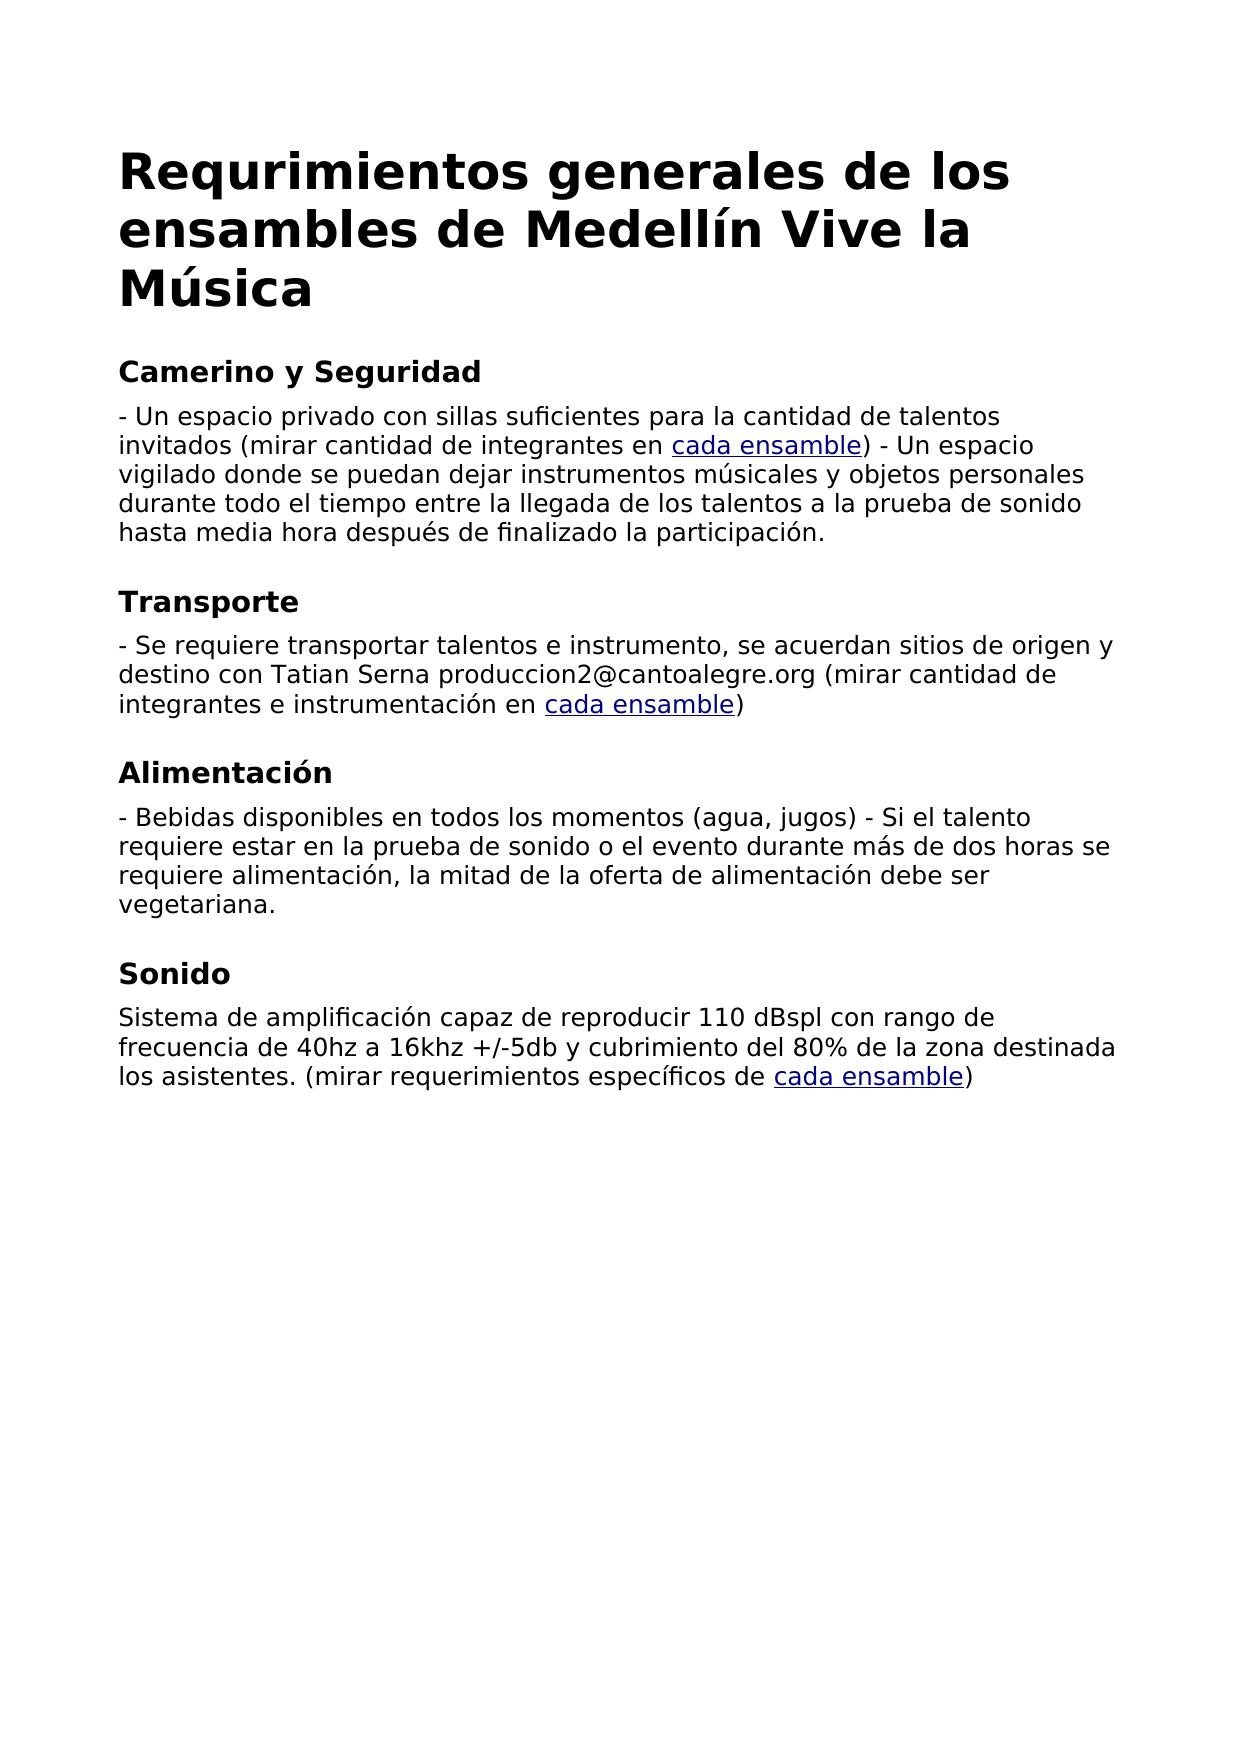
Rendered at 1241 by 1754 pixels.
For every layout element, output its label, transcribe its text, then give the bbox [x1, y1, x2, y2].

subtitle Camerino y Seguridad [118, 355, 1122, 389]
text Sistema de amplificación capaz de reproducir 110 dBspl con rango de frecuencia de 40hz a 16khz +/-5db y cubrimiento del 80% de la zona destinada los asistentes. (mirar requerimientos específicos de cada ensamble) [118, 1004, 1122, 1091]
text - Un espacio privado con sillas suficientes para la cantidad de talentos invitados (mirar cantidad de integrantes en cada ensamble) - Un espacio vigilado donde se puedan dejar instrumentos músicales y objetos personales durante todo el tiempo entre la llegada de los talentos a la prueba de sonido hasta media hora después de finalizado la participación. [118, 402, 1122, 548]
text - Se requiere transportar talentos e instrumento, se acuerdan sitios de origen y destino con Tatian Serna produccion2@cantoalegre.org (mirar cantidad de integrantes e instrumentación en cada ensamble) [118, 632, 1122, 719]
subtitle Alimentación [118, 757, 1122, 791]
text - Bebidas disponibles en todos los momentos (agua, jugos) - Si el talento requiere estar en la prueba de sonido o el evento durante más de dos horas se requiere alimentación, la mitad de la oferta de alimentación debe ser vegetariana. [118, 803, 1122, 920]
subtitle Requrimientos generales de los ensambles de Medellín Vive la Música [118, 143, 1122, 318]
subtitle Sonido [118, 957, 1122, 991]
subtitle Transporte [118, 585, 1122, 619]
